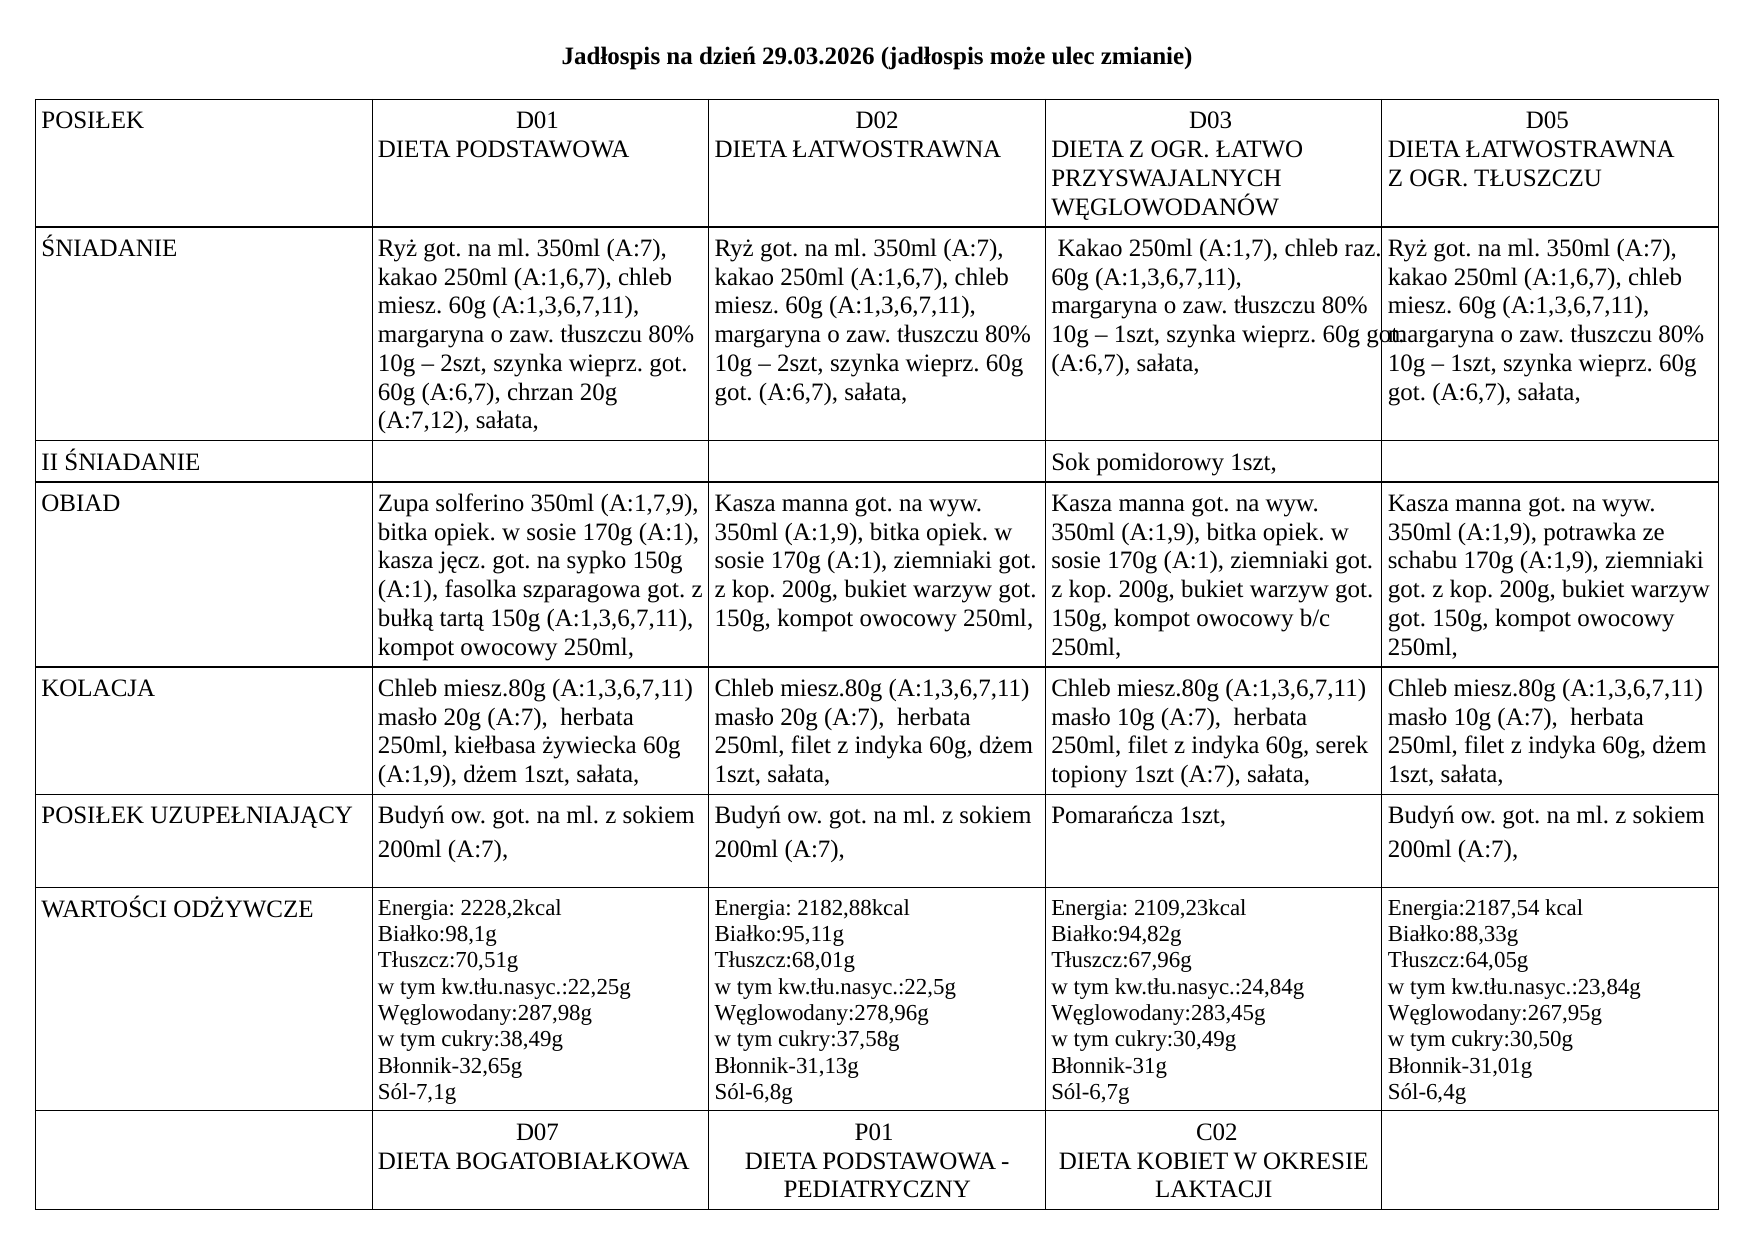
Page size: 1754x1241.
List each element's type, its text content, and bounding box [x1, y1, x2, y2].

table_cell WARTOŚCI ODŻYWCZE [36, 888, 372, 1110]
table_cell Energia: 2228,2kcal Białko:98,1g Tłuszcz:70,51g w tym kw.tłu.nasyc.:22,25g Węglowodany:287,98g w tym cukry:38,49g Błonnik-32,65g Sól-7,1g [373, 888, 708, 1110]
table_cell OBIAD [36, 483, 372, 666]
table_cell Budyń ow. got. na ml. z sokiem 200ml (A:7), [709, 795, 1045, 887]
table_cell Ryż got. na ml. 350ml (A:7), kakao 250ml (A:1,6,7), chleb miesz. 60g (A:1,3,6,7,11), margaryna o zaw. tłuszczu 80% 10g – 2szt, szynka wieprz. got. 60g (A:6,7), chrzan 20g (A:7,12), sałata, [373, 228, 708, 440]
table_cell [709, 441, 1045, 481]
table_cell D07 DIETA BOGATOBIAŁKOWA [373, 1111, 708, 1209]
table_header D01 DIETA PODSTAWOWA [373, 100, 708, 226]
table_cell [1382, 1111, 1718, 1209]
table_header D03 DIETA Z OGR. ŁATWO PRZYSWAJALNYCH WĘGLOWODANÓW [1046, 100, 1381, 226]
table_cell Ryż got. na ml. 350ml (A:7), kakao 250ml (A:1,6,7), chleb miesz. 60g (A:1,3,6,7,11), margaryna o zaw. tłuszczu 80% 10g – 2szt, szynka wieprz. 60g got. (A:6,7), sałata, [709, 228, 1045, 440]
table_header D02 DIETA ŁATWOSTRAWNA [709, 100, 1045, 226]
table_cell Energia: 2109,23kcal Białko:94,82g Tłuszcz:67,96g w tym kw.tłu.nasyc.:24,84g Węglowodany:283,45g w tym cukry:30,49g Błonnik-31g Sól-6,7g [1046, 888, 1381, 1110]
table_cell Budyń ow. got. na ml. z sokiem 200ml (A:7), [1382, 795, 1718, 887]
table_cell Kakao 250ml (A:1,7), chleb raz. 60g (A:1,3,6,7,11), margaryna o zaw. tłuszczu 80% 10g – 1szt, szynka wieprz. 60g got. (A:6,7), sałata, [1046, 228, 1381, 440]
table_cell Energia:2187,54 kcal Białko:88,33g Tłuszcz:64,05g w tym kw.tłu.nasyc.:23,84g Węglowodany:267,95g w tym cukry:30,50g Błonnik-31,01g Sól-6,4g [1382, 888, 1718, 1110]
table_cell Chleb miesz.80g (A:1,3,6,7,11) masło 20g (A:7), herbata 250ml, kiełbasa żywiecka 60g (A:1,9), dżem 1szt, sałata, [373, 668, 708, 794]
table_header POSIŁEK [36, 100, 372, 226]
table_cell POSIŁEK UZUPEŁNIAJĄCY [36, 795, 372, 887]
table_cell Zupa solferino 350ml (A:1,7,9), bitka opiek. w sosie 170g (A:1), kasza jęcz. got. na sypko 150g (A:1), fasolka szparagowa got. z bułką tartą 150g (A:1,3,6,7,11), kompot owocowy 250ml, [373, 483, 708, 666]
table_cell Chleb miesz.80g (A:1,3,6,7,11) masło 10g (A:7), herbata 250ml, filet z indyka 60g, dżem 1szt, sałata, [1382, 668, 1718, 794]
table_cell Sok pomidorowy 1szt, [1046, 441, 1381, 481]
table_cell [1382, 441, 1718, 481]
table_cell Kasza manna got. na wyw. 350ml (A:1,9), bitka opiek. w sosie 170g (A:1), ziemniaki got. z kop. 200g, bukiet warzyw got. 150g, kompot owocowy b/c 250ml, [1046, 483, 1381, 666]
table_cell C02 DIETA KOBIET W OKRESIE LAKTACJI [1046, 1111, 1381, 1209]
text Jadłospis na dzień 29.03.2026 (jadłospis może ulec zmianie) [35, 41, 1718, 70]
table_cell [373, 441, 708, 481]
table_cell Budyń ow. got. na ml. z sokiem 200ml (A:7), [373, 795, 708, 887]
table_cell Pomarańcza 1szt, [1046, 795, 1381, 887]
table_cell Chleb miesz.80g (A:1,3,6,7,11) masło 20g (A:7), herbata 250ml, filet z indyka 60g, dżem 1szt, sałata, [709, 668, 1045, 794]
table_cell Ryż got. na ml. 350ml (A:7), kakao 250ml (A:1,6,7), chleb miesz. 60g (A:1,3,6,7,11), margaryna o zaw. tłuszczu 80% 10g – 1szt, szynka wieprz. 60g got. (A:6,7), sałata, [1382, 228, 1718, 440]
table_cell P01 DIETA PODSTAWOWA - PEDIATRYCZNY [709, 1111, 1045, 1209]
table_cell Chleb miesz.80g (A:1,3,6,7,11) masło 10g (A:7), herbata 250ml, filet z indyka 60g, serek topiony 1szt (A:7), sałata, [1046, 668, 1381, 794]
table_header D05 DIETA ŁATWOSTRAWNA Z OGR. TŁUSZCZU [1382, 100, 1718, 226]
table_cell Kasza manna got. na wyw. 350ml (A:1,9), bitka opiek. w sosie 170g (A:1), ziemniaki got. z kop. 200g, bukiet warzyw got. 150g, kompot owocowy 250ml, [709, 483, 1045, 666]
table_cell ŚNIADANIE [36, 228, 372, 440]
table_cell [36, 1111, 372, 1209]
table_cell Energia: 2182,88kcal Białko:95,11g Tłuszcz:68,01g w tym kw.tłu.nasyc.:22,5g Węglowodany:278,96g w tym cukry:37,58g Błonnik-31,13g Sól-6,8g [709, 888, 1045, 1110]
table_cell Kasza manna got. na wyw. 350ml (A:1,9), potrawka ze schabu 170g (A:1,9), ziemniaki got. z kop. 200g, bukiet warzyw got. 150g, kompot owocowy 250ml, [1382, 483, 1718, 666]
table_cell II ŚNIADANIE [36, 441, 372, 481]
table_cell KOLACJA [36, 668, 372, 794]
